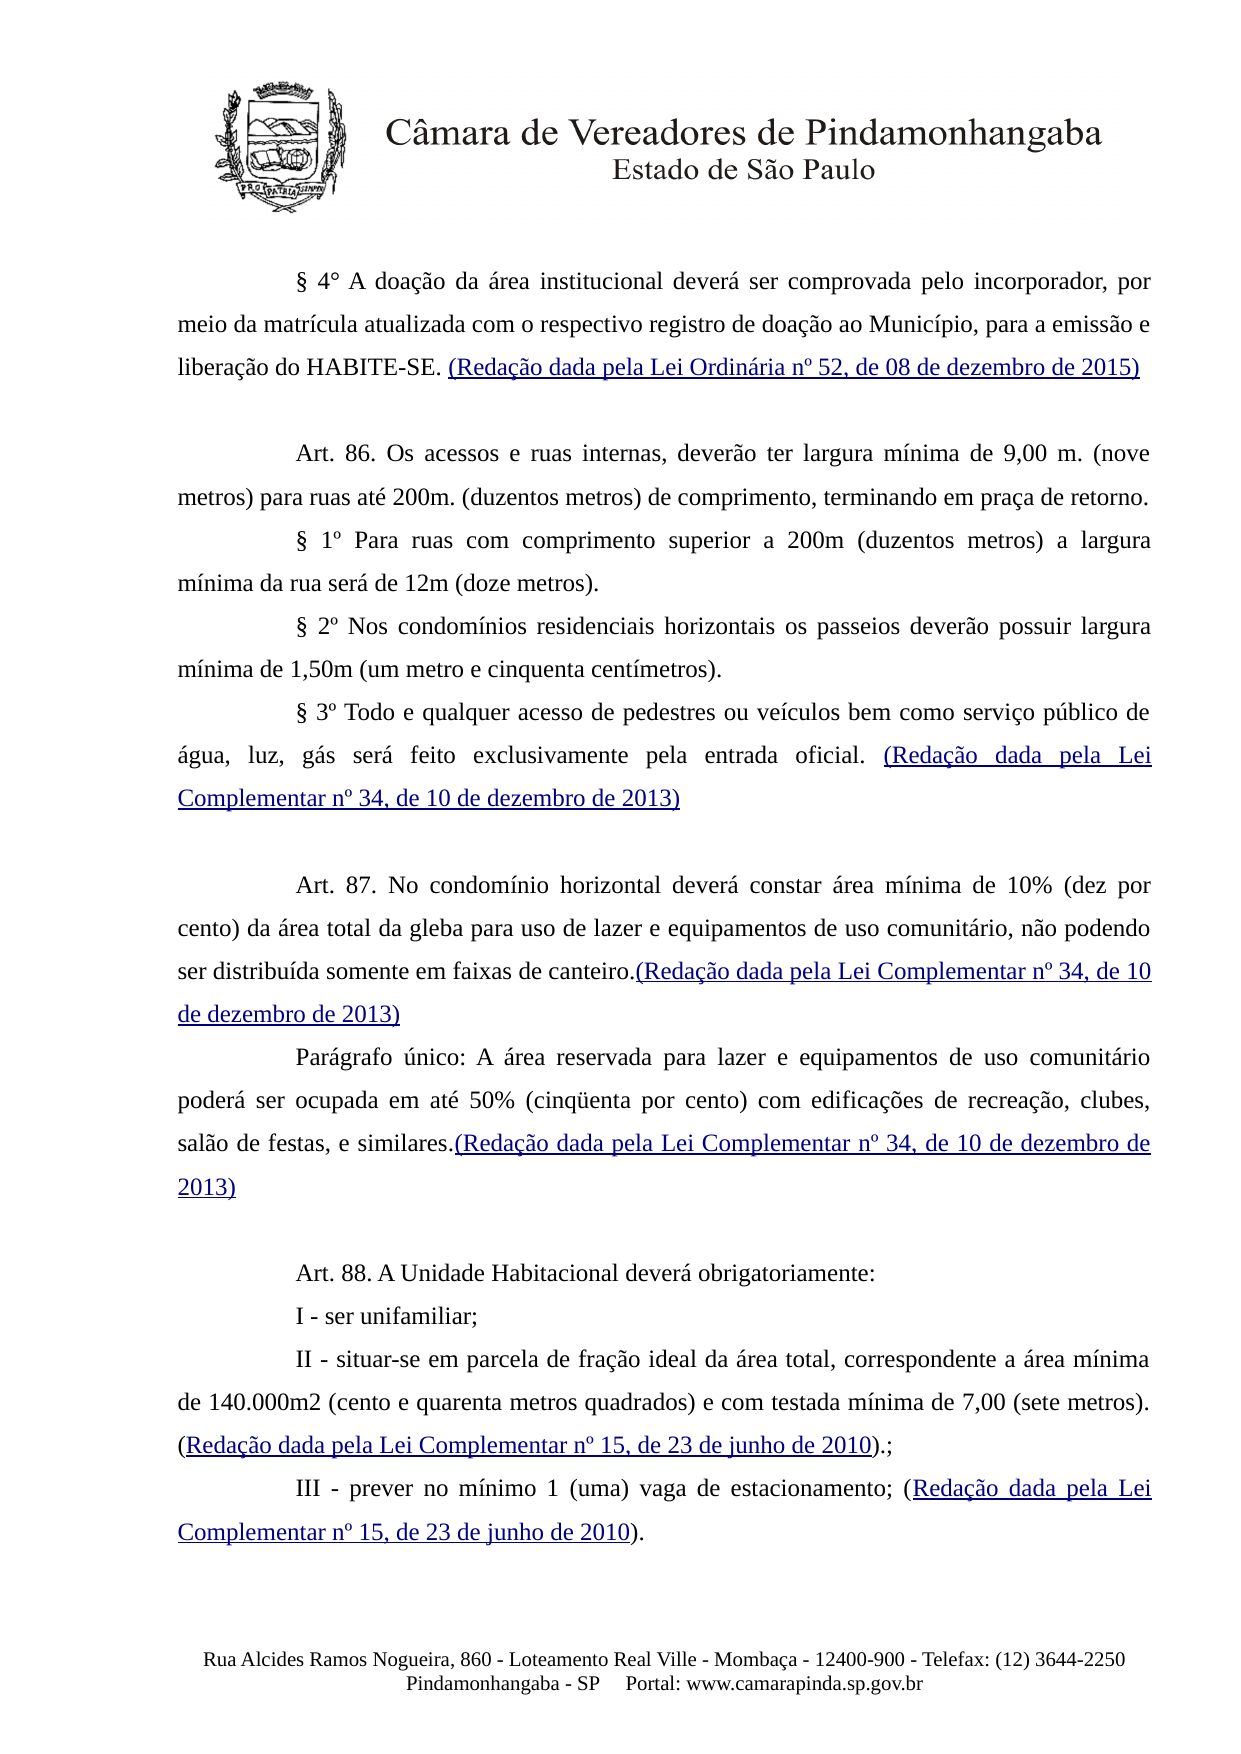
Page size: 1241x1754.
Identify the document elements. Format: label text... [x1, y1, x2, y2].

text § 4° A doação da área institucional deverá ser comprovada pelo incorporador, por meio da matrícula atualizada com o respectivo registro de doação ao Município, para a emissão e liberação do HABITE-SE. (Redação dada pela Lei Ordinária nº 52, de 08 de dezembro de 2015) [177, 266, 1152, 381]
text I - ser unifamiliar; [177, 1301, 1152, 1330]
text § 3º Todo e qualquer acesso de pedestres ou veículos bem como serviço público de água, luz, gás será feito exclusivamente pela entrada oficial. (Redação dada pela Lei Complementar nº 34, de 10 de dezembro de 2013) [177, 697, 1152, 812]
text Art. 88. A Unidade Habitacional deverá obrigatoriamente: [177, 1258, 1152, 1287]
text Art. 87. No condomínio horizontal deverá constar área mínima de 10% (dez por cento) da área total da gleba para uso de lazer e equipamentos de uso comunitário, não podendo ser distribuída somente em faixas de canteiro.(Redação dada pela Lei Complementar nº 34, de 10 de dezembro de 2013) [177, 870, 1152, 1028]
text Parágrafo único: A área reservada para lazer e equipamentos de uso comunitário poderá ser ocupada em até 50% (cinqüenta por cento) com edificações de recreação, clubes, salão de festas, e similares.(Redação dada pela Lei Complementar nº 34, de 10 de dezembro de 2013) [177, 1042, 1152, 1200]
picture [193, 68, 1135, 228]
text II - situar-se em parcela de fração ideal da área total, correspondente a área mínima de 140.000m2 (cento e quarenta metros quadrados) e com testada mínima de 7,00 (sete metros). (Redação dada pela Lei Complementar nº 15, de 23 de junho de 2010).; [177, 1344, 1152, 1459]
text Art. 86. Os acessos e ruas internas, deverão ter largura mínima de 9,00 m. (nove metros) para ruas até 200m. (duzentos metros) de comprimento, terminando em praça de retorno. [177, 438, 1152, 510]
text III - prever no mínimo 1 (uma) vaga de estacionamento; (Redação dada pela Lei Complementar nº 15, de 23 de junho de 2010). [177, 1473, 1152, 1545]
text § 2º Nos condomínios residenciais horizontais os passeios deverão possuir largura mínima de 1,50m (um metro e cinquenta centímetros). [177, 611, 1152, 683]
text § 1º Para ruas com comprimento superior a 200m (duzentos metros) a largura mínima da rua será de 12m (doze metros). [177, 525, 1152, 597]
